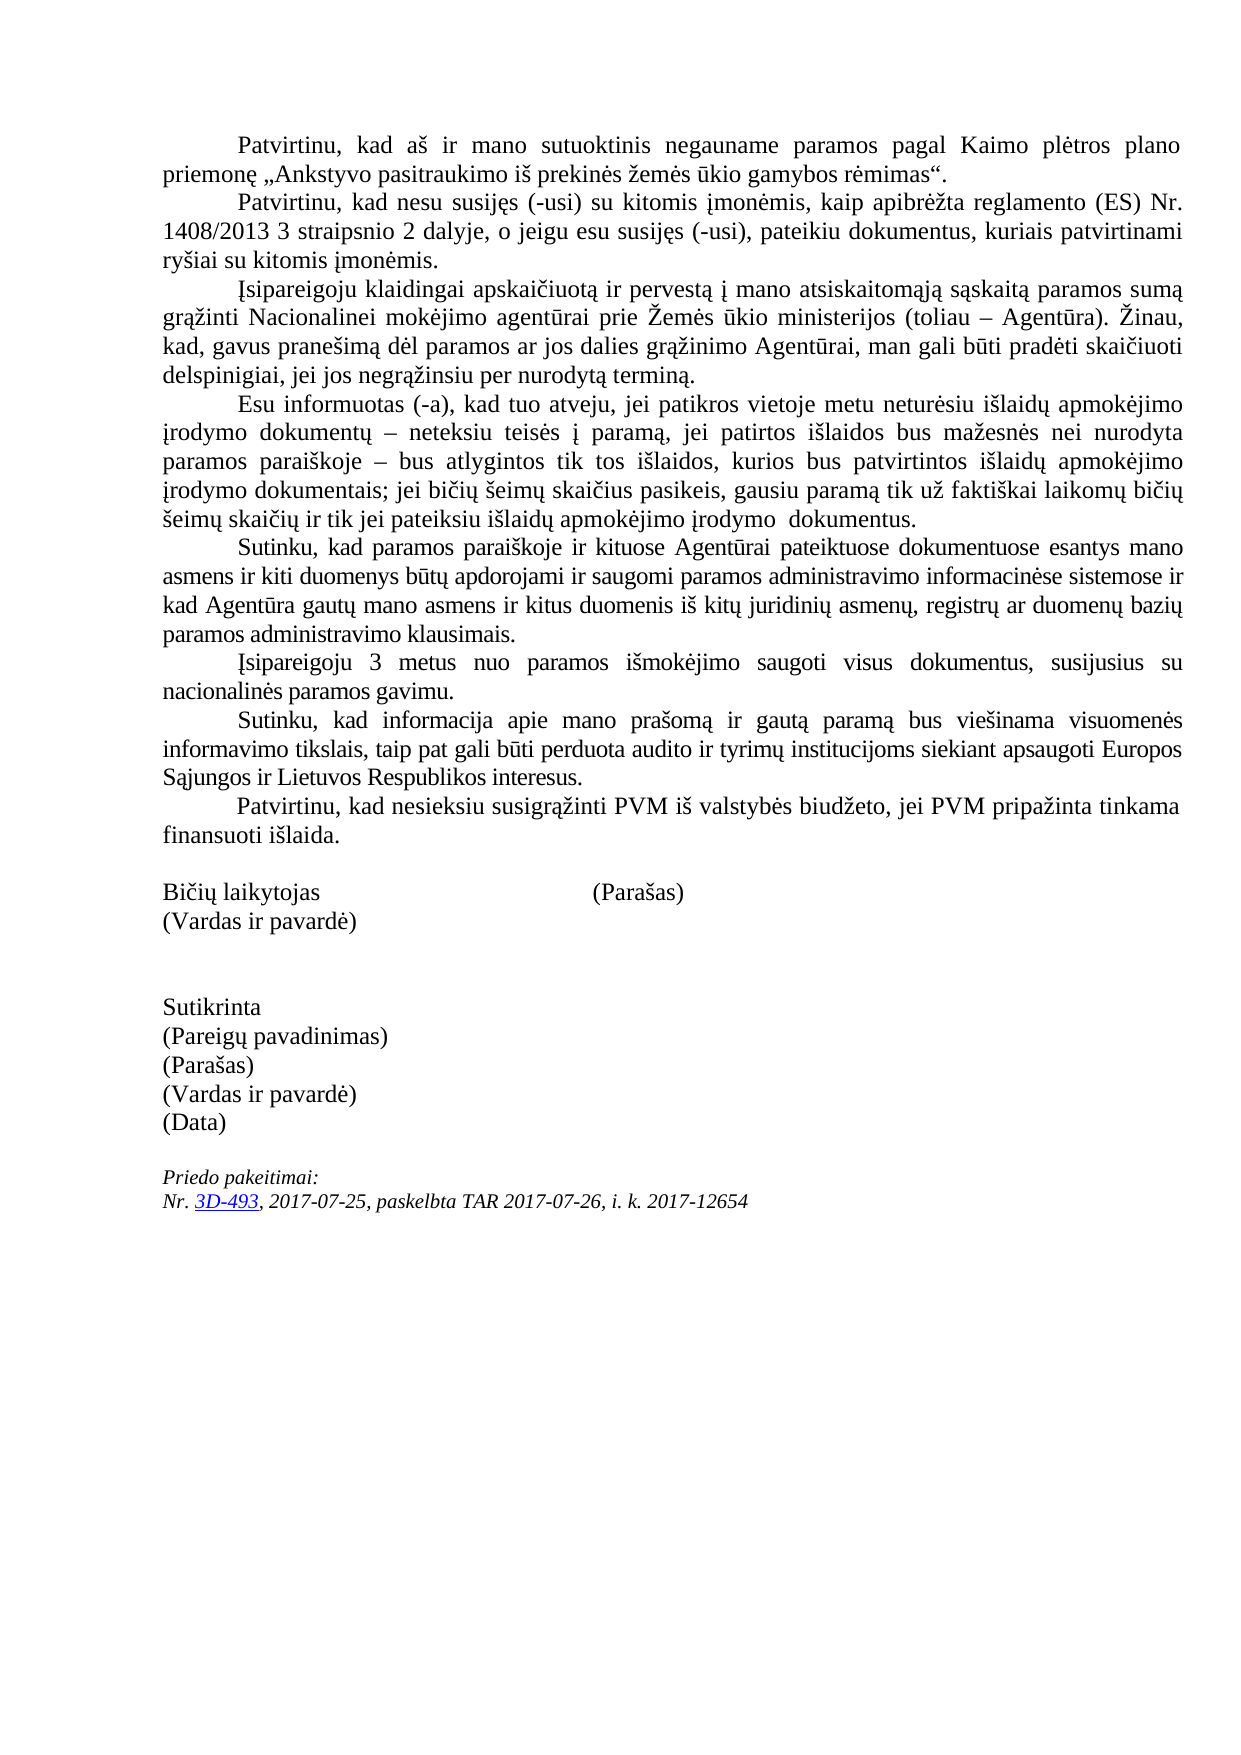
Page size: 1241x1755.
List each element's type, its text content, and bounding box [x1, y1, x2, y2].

text Įsipareigoju klaidingai apskaičiuotą ir pervestą į mano atsiskaitomąją sąskaitą paramos sumą grąžinti Nacionalinei mokėjimo agentūrai prie Žemės ūkio ministerijos (toliau – Agentūra). Žinau, kad, gavus pranešimą dėl paramos ar jos dalies grąžinimo Agentūrai, man gali būti pradėti skaičiuoti delspinigiai, jei jos negrąžinsiu per nurodytą terminą. [162, 274, 1184, 389]
text Patvirtinu, kad nesu susijęs (-usi) su kitomis įmonėmis, kaip apibrėžta reglamento (ES) Nr. 1408/2013 3 straipsnio 2 dalyje, o jeigu esu susijęs (-usi), pateikiu dokumentus, kuriais patvirtinami ryšiai su kitomis įmonėmis. [162, 187, 1184, 274]
text (Vardas ir pavardė) [162, 1079, 1181, 1107]
text Priedo pakeitimai: [162, 1165, 1181, 1189]
text (Pareigų pavadinimas) [162, 1021, 1181, 1050]
text Bičių laikytojas (Parašas) (Vardas ir pavardė) [162, 877, 1181, 935]
text Sutinku, kad paramos paraiškoje ir kituose Agentūrai pateiktuose dokumentuose esantys mano asmens ir kiti duomenys būtų apdorojami ir saugomi paramos administravimo informacinėse sistemose ir kad Agentūra gautų mano asmens ir kitus duomenis iš kitų juridinių asmenų, registrų ar duomenų bazių paramos administravimo klausimais. [162, 532, 1184, 647]
text Patvirtinu, kad nesieksiu susigrąžinti PVM iš valstybės biudžeto, jei PVM pripažinta tinkama finansuoti išlaida. [162, 791, 1181, 849]
text Sutikrinta [162, 992, 1181, 1021]
text (Data) [162, 1107, 1181, 1136]
text Patvirtinu, kad aš ir mano sutuoktinis negauname paramos pagal Kaimo plėtros plano priemonę „Ankstyvo pasitraukimo iš prekinės žemės ūkio gamybos rėmimas“. [162, 130, 1181, 187]
text Sutinku, kad informacija apie mano prašomą ir gautą paramą bus viešinama visuomenės informavimo tikslais, taip pat gali būti perduota audito ir tyrimų institucijoms siekiant apsaugoti Europos Sąjungos ir Lietuvos Respublikos interesus. [162, 705, 1184, 791]
text Nr. 3D-493, 2017-07-25, paskelbta TAR 2017-07-26, i. k. 2017-12654 [162, 1189, 1181, 1213]
text Esu informuotas (-a), kad tuo atveju, jei patikros vietoje metu neturėsiu išlaidų apmokėjimo įrodymo dokumentų – neteksiu teisės į paramą, jei patirtos išlaidos bus mažesnės nei nurodyta paramos paraiškoje – bus atlygintos tik tos išlaidos, kurios bus patvirtintos išlaidų apmokėjimo įrodymo dokumentais; jei bičių šeimų skaičius pasikeis, gausiu paramą tik už faktiškai laikomų bičių šeimų skaičių ir tik jei pateiksiu išlaidų apmokėjimo įrodymo dokumentus. [162, 389, 1184, 532]
text (Parašas) [162, 1050, 1181, 1079]
text Įsipareigoju 3 metus nuo paramos išmokėjimo saugoti visus dokumentus, susijusius su nacionalinės paramos gavimu. [162, 647, 1184, 705]
